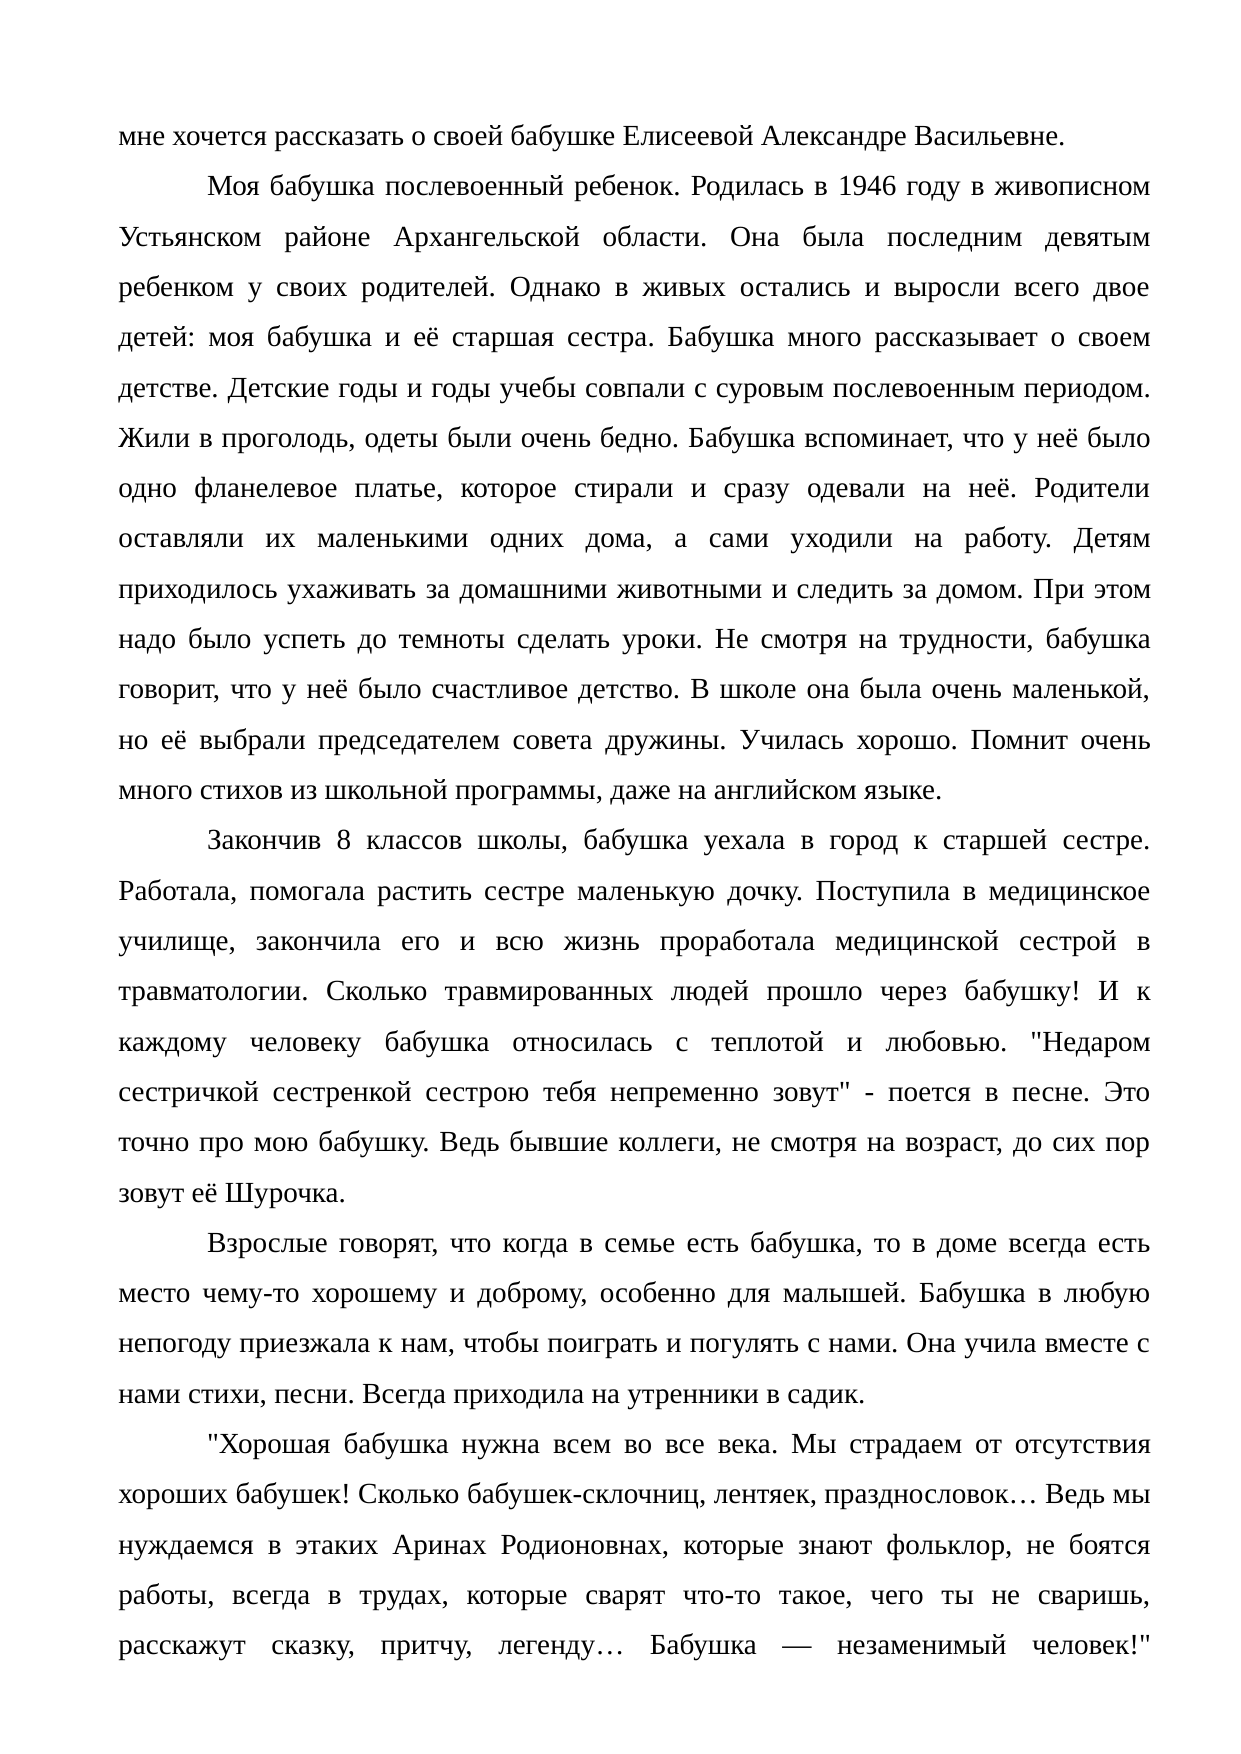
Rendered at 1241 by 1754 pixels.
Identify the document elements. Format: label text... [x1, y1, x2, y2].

text мне хочется рассказать о своей бабушке Елисеевой Александре Васильевне. [118, 118, 1152, 152]
text Взрослые говорят, что когда в семье есть бабушка, то в доме всегда есть место чему-то хорошему и доброму, особенно для малышей. Бабушка в любую непогоду приезжала к нам, чтобы поиграть и погулять с нами. Она учила вместе с нами стихи, песни. Всегда приходила на утренники в садик. [118, 1225, 1152, 1409]
text "Хорошая бабушка нужна всем во все века. Мы страдаем от отсутствия хороших бабушек! Сколько бабушек-склочниц, лентяек, празднословок… Ведь мы нуждаемся в этаких Аринах Родионовнах, которые знают фольклор, не боятся работы, всегда в трудах, которые сварят что-то такое, чего ты не сваришь, расскажут сказку, притчу, легенду… Бабушка — незаменимый человек!" [118, 1426, 1152, 1661]
text Моя бабушка послевоенный ребенок. Родилась в 1946 году в живописном Устьянском районе Архангельской области. Она была последним девятым ребенком у своих родителей. Однако в живых остались и выросли всего двое детей: моя бабушка и её старшая сестра. Бабушка много рассказывает о своем детстве. Детские годы и годы учебы совпали с суровым послевоенным периодом. Жили в проголодь, одеты были очень бедно. Бабушка вспоминает, что у неё было одно фланелевое платье, которое стирали и сразу одевали на неё. Родители оставляли их маленькими одних дома, а сами уходили на работу. Детям приходилось ухаживать за домашними животными и следить за домом. При этом надо было успеть до темноты сделать уроки. Не смотря на трудности, бабушка говорит, что у неё было счастливое детство. В школе она была очень маленькой, но её выбрали председателем совета дружины. Училась хорошо. Помнит очень много стихов из школьной программы, даже на английском языке. [118, 168, 1152, 806]
text Закончив 8 классов школы, бабушка уехала в город к старшей сестре. Работала, помогала растить сестре маленькую дочку. Поступила в медицинское училище, закончила его и всю жизнь проработала медицинской сестрой в травматологии. Сколько травмированных людей прошло через бабушку! И к каждому человеку бабушка относилась с теплотой и любовью. "Недаром сестричкой сестренкой сестрою тебя непременно зовут" - поется в песне. Это точно про мою бабушку. Ведь бывшие коллеги, не смотря на возраст, до сих пор зовут её Шурочка. [118, 822, 1152, 1208]
